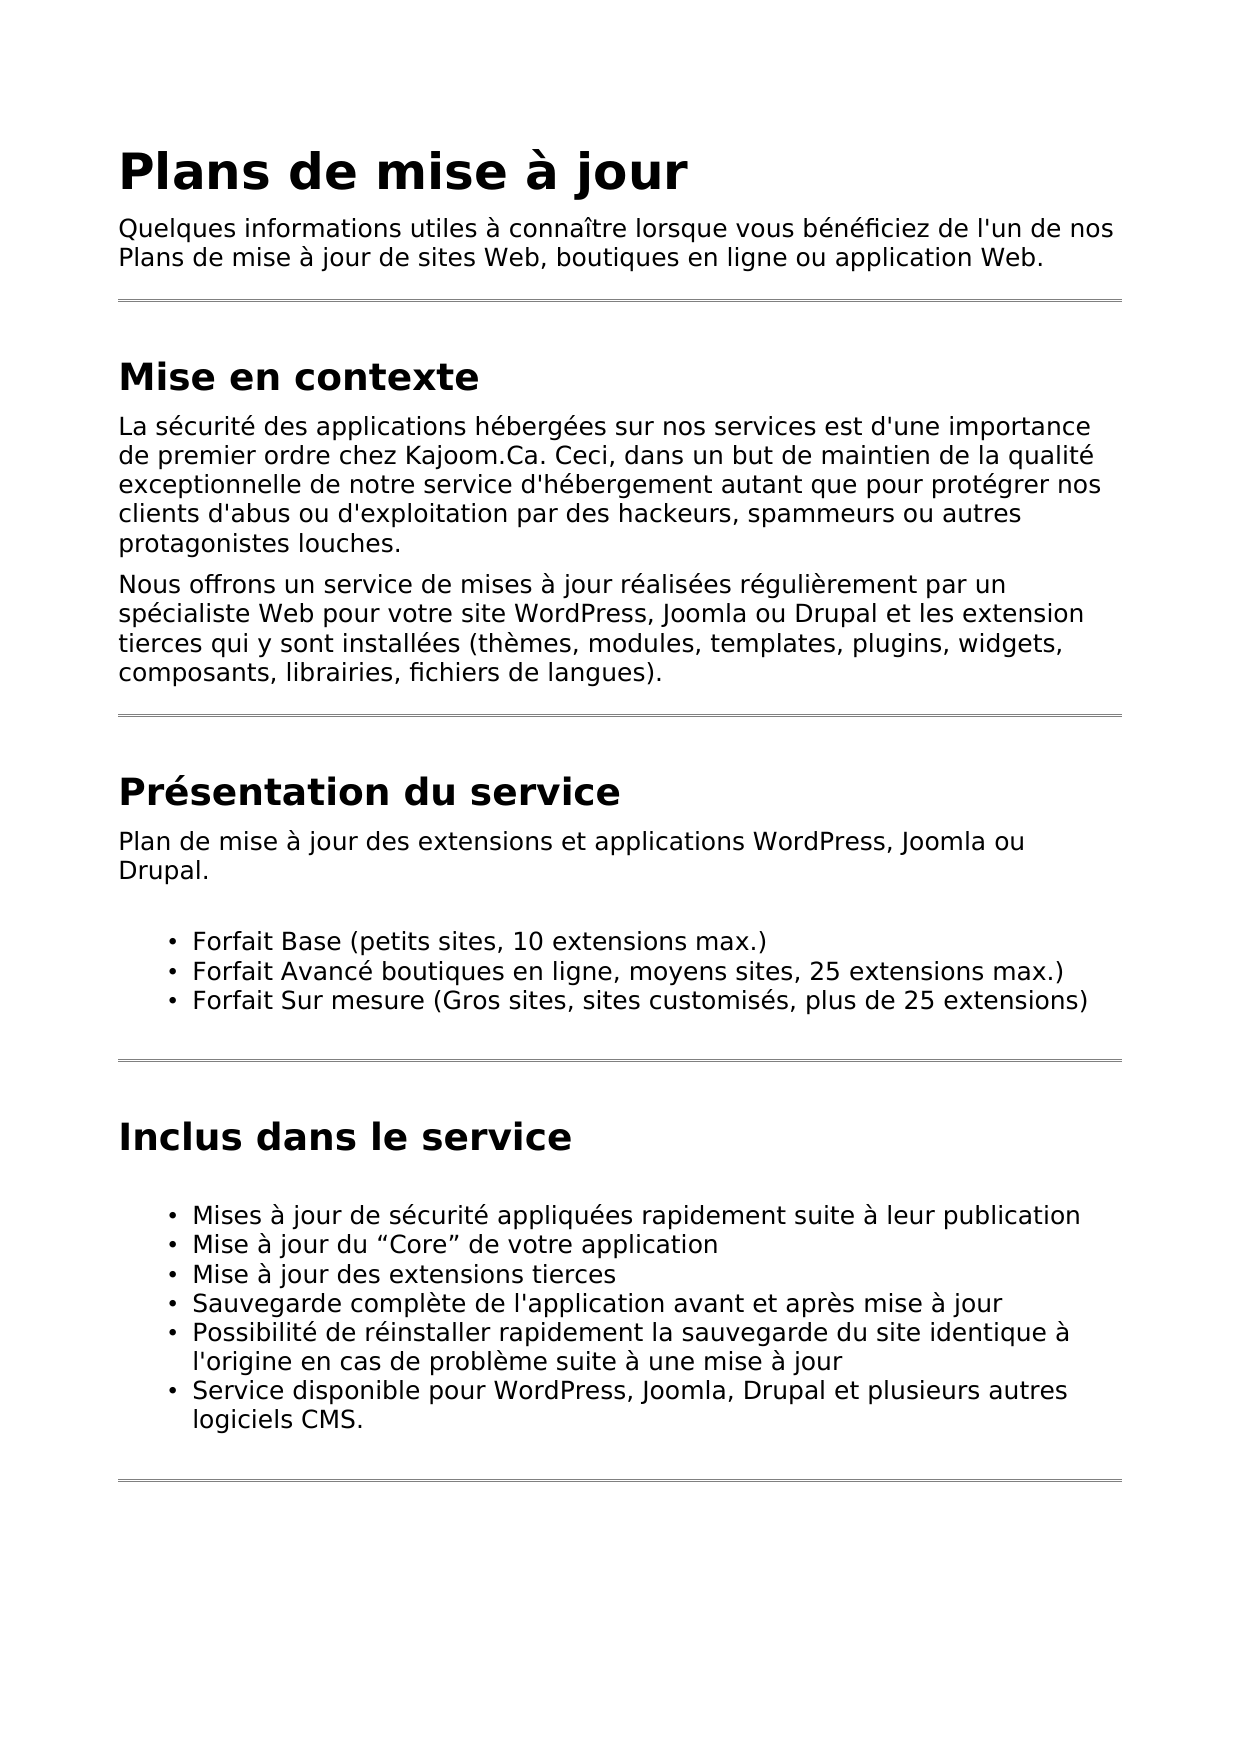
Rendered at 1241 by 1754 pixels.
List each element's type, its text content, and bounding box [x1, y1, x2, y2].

list Service disponible pour WordPress, Joomla, Drupal et plusieurs autres logiciels CMS. [177, 1376, 1122, 1435]
list Mises à jour de sécurité appliquées rapidement suite à leur publication [177, 1201, 1122, 1231]
list Mise à jour du “Core” de votre application [177, 1231, 1122, 1260]
list Mise à jour des extensions tierces [177, 1260, 1122, 1289]
text Nous offrons un service de mises à jour réalisées régulièrement par un spécialiste Web pour votre site WordPress, Joomla ou Drupal et les extension tierces qui y sont installées (thèmes, modules, templates, plugins, widgets, composants, librairies, fichiers de langues). [118, 571, 1122, 687]
text La sécurité des applications hébergées sur nos services est d'une importance de premier ordre chez Kajoom.Ca. Ceci, dans un but de maintien de la qualité exceptionnelle de notre service d'hébergement autant que pour protégrer nos clients d'abus ou d'exploitation par des hackeurs, spammeurs ou autres protagonistes louches. [118, 412, 1122, 558]
subtitle Mise en contexte [118, 356, 1122, 400]
list Forfait Avancé boutiques en ligne, moyens sites, 25 extensions max.) [177, 957, 1122, 986]
list Possibilité de réinstaller rapidement la sauvegarde du site identique à l'origine en cas de problème suite à une mise à jour [177, 1318, 1122, 1376]
subtitle Inclus dans le service [118, 1116, 1122, 1159]
text Plan de mise à jour des extensions et applications WordPress, Joomla ou Drupal. [118, 827, 1122, 886]
list Sauvegarde complète de l'application avant et après mise à jour [177, 1289, 1122, 1318]
list Forfait Base (petits sites, 10 extensions max.) [177, 927, 1122, 957]
list Forfait Sur mesure (Gros sites, sites customisés, plus de 25 extensions) [177, 986, 1122, 1015]
text Quelques informations utiles à connaître lorsque vous bénéficiez de l'un de nos Plans de mise à jour de sites Web, boutiques en ligne ou application Web. [118, 214, 1122, 272]
subtitle Présentation du service [118, 771, 1122, 815]
subtitle Plans de mise à jour [118, 143, 1122, 201]
